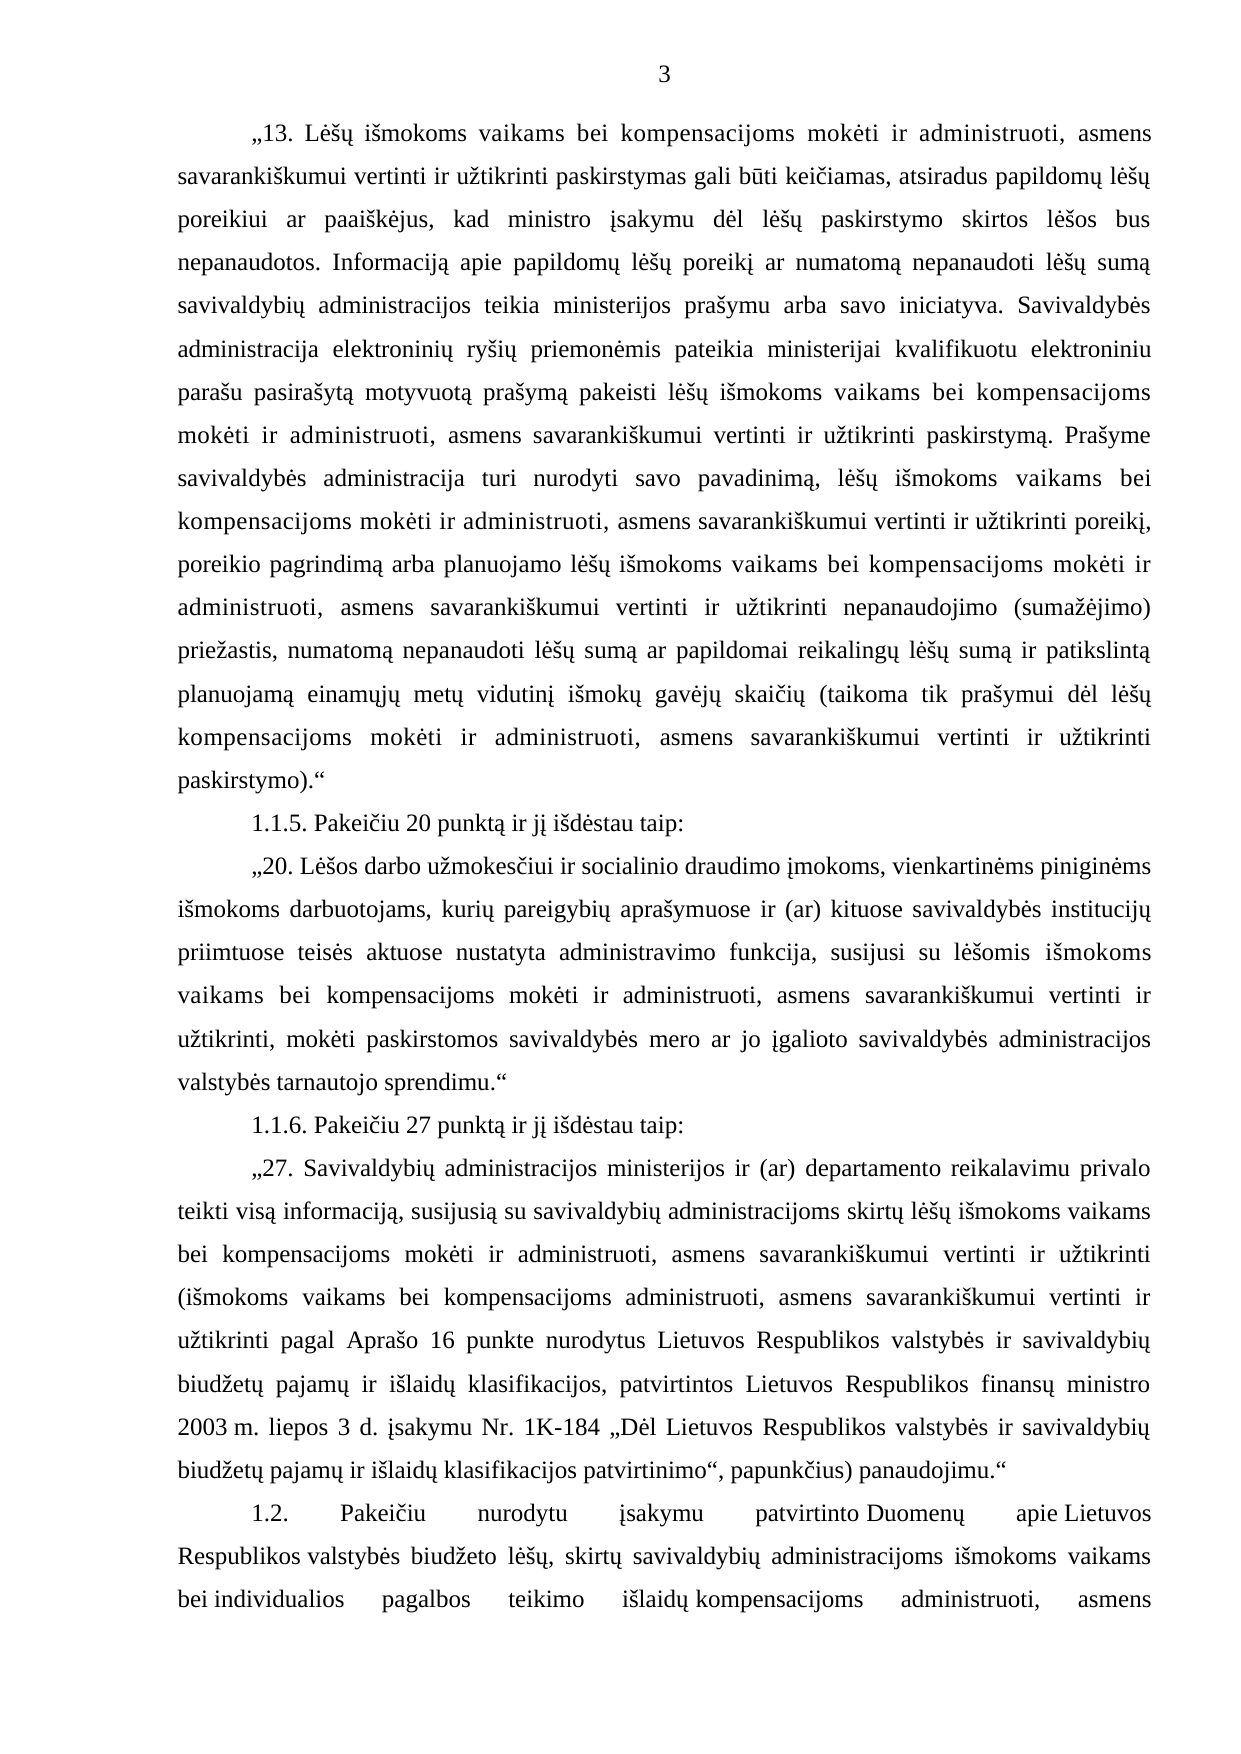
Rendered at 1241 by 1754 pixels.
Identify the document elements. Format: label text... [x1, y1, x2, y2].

text 1.2. Pakeičiu nurodytu įsakymu patvirtinto Duomenų apie Lietuvos Respublikos valstybės biudžeto lėšų, skirtų savivaldybių administracijoms išmokoms vaikams bei individualios pagalbos teikimo išlaidų kompensacijoms administruoti, asmens [177, 1498, 1152, 1613]
text „13. Lėšų išmokoms vaikams bei kompensacijoms mokėti ir administruoti, asmens savarankiškumui vertinti ir užtikrinti paskirstymas gali būti keičiamas, atsiradus papildomų lėšų poreikiui ar paaiškėjus, kad ministro įsakymu dėl lėšų paskirstymo skirtos lėšos bus nepanaudotos. Informaciją apie papildomų lėšų poreikį ar numatomą nepanaudoti lėšų sumą savivaldybių administracijos teikia ministerijos prašymu arba savo iniciatyva. Savivaldybės administracija elektroninių ryšių priemonėmis pateikia ministerijai kvalifikuotu elektroniniu parašu pasirašytą motyvuotą prašymą pakeisti lėšų išmokoms vaikams bei kompensacijoms mokėti ir administruoti, asmens savarankiškumui vertinti ir užtikrinti paskirstymą. Prašyme savivaldybės administracija turi nurodyti savo pavadinimą, lėšų išmokoms vaikams bei kompensacijoms mokėti ir administruoti, asmens savarankiškumui vertinti ir užtikrinti poreikį, poreikio pagrindimą arba planuojamo lėšų išmokoms vaikams bei kompensacijoms mokėti ir administruoti, asmens savarankiškumui vertinti ir užtikrinti nepanaudojimo (sumažėjimo) priežastis, numatomą nepanaudoti lėšų sumą ar papildomai reikalingų lėšų sumą ir patikslintą planuojamą einamųjų metų vidutinį išmokų gavėjų skaičių (taikoma tik prašymui dėl lėšų kompensacijoms mokėti ir administruoti, asmens savarankiškumui vertinti ir užtikrinti paskirstymo).“ [177, 118, 1152, 794]
text 1.1.6. Pakeičiu 27 punktą ir jį išdėstau taip: [177, 1110, 1152, 1139]
text „20. Lėšos darbo užmokesčiui ir socialinio draudimo įmokoms, vienkartinėms piniginėms išmokoms darbuotojams, kurių pareigybių aprašymuose ir (ar) kituose savivaldybės institucijų priimtuose teisės aktuose nustatyta administravimo funkcija, susijusi su lėšomis išmokoms vaikams bei kompensacijoms mokėti ir administruoti, asmens savarankiškumui vertinti ir užtikrinti, mokėti paskirstomos savivaldybės mero ar jo įgalioto savivaldybės administracijos valstybės tarnautojo sprendimu.“ [177, 851, 1152, 1096]
text „27. Savivaldybių administracijos ministerijos ir (ar) departamento reikalavimu privalo teikti visą informaciją, susijusią su savivaldybių administracijoms skirtų lėšų išmokoms vaikams bei kompensacijoms mokėti ir administruoti, asmens savarankiškumui vertinti ir užtikrinti (išmokoms vaikams bei kompensacijoms administruoti, asmens savarankiškumui vertinti ir užtikrinti pagal Aprašo 16 punkte nurodytus Lietuvos Respublikos valstybės ir savivaldybių biudžetų pajamų ir išlaidų klasifikacijos, patvirtintos Lietuvos Respublikos finansų ministro 2003 m. liepos 3 d. įsakymu Nr. 1K-184 „Dėl Lietuvos Respublikos valstybės ir savivaldybių biudžetų pajamų ir išlaidų klasifikacijos patvirtinimo“, papunkčius) panaudojimu.“ [177, 1153, 1152, 1484]
text 1.1.5. Pakeičiu 20 punktą ir jį išdėstau taip: [177, 808, 1152, 837]
